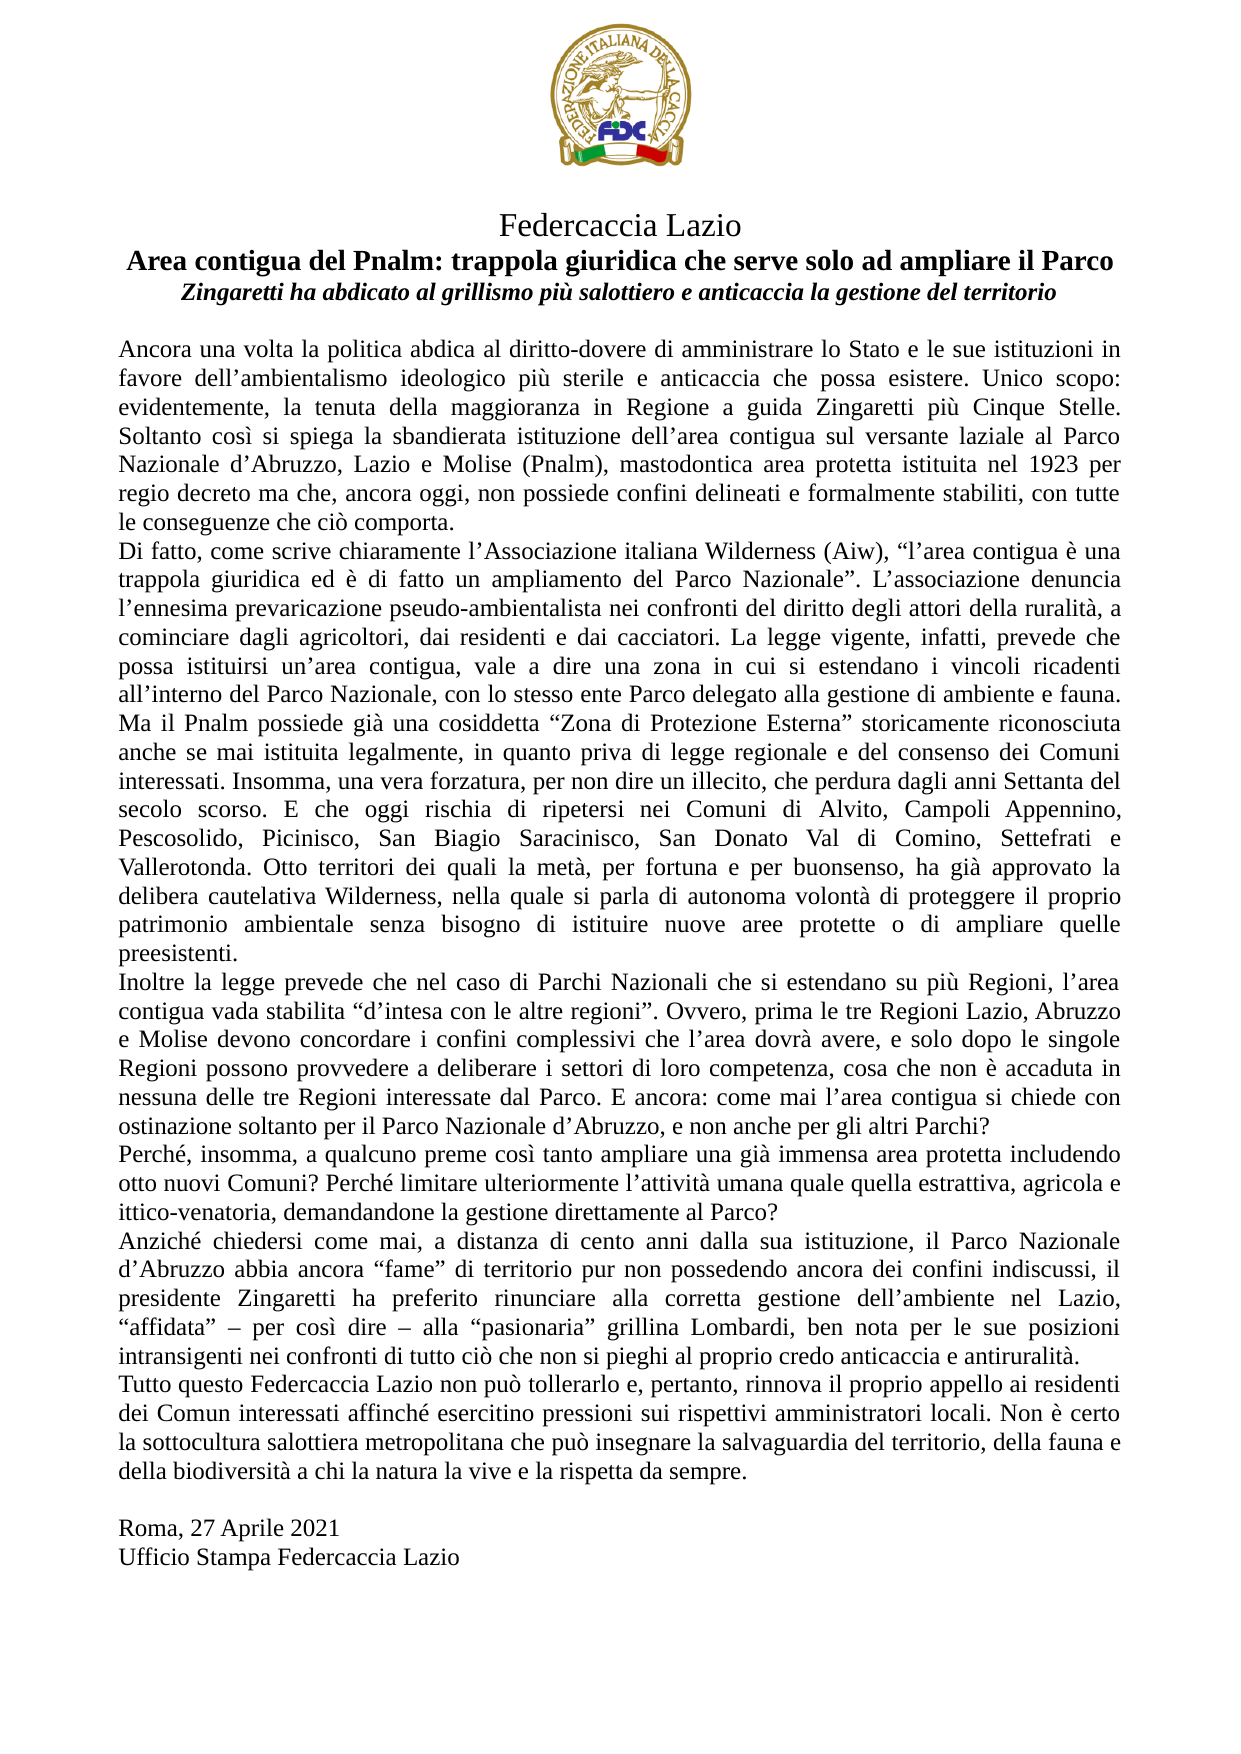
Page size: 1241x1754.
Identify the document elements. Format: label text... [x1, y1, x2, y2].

text Zingaretti ha abdicato al grillismo più salottiero e anticaccia la gestione del territorio [118, 277, 1122, 306]
text Area contigua del Pnalm: trappola giuridica che serve solo ad ampliare il Parco [118, 243, 1122, 277]
text Tutto questo Federcaccia Lazio non può tollerarlo e, pertanto, rinnova il proprio appello ai residenti dei Comun interessati affinché esercitino pressioni sui rispettivi amministratori locali. Non è certo la sottocultura salottiera metropolitana che può insegnare la salvaguardia del territorio, della fauna e della biodiversità a chi la natura la vive e la rispetta da sempre. [118, 1369, 1122, 1484]
text Ufficio Stampa Federcaccia Lazio [118, 1542, 1122, 1571]
text Federcaccia Lazio [118, 205, 1122, 243]
text Roma, 27 Aprile 2021 [118, 1513, 1122, 1542]
text Inoltre la legge prevede che nel caso di Parchi Nazionali che si estendano su più Regioni, l’area contigua vada stabilita “d’intesa con le altre regioni”. Ovvero, prima le tre Regioni Lazio, Abruzzo e Molise devono concordare i confini complessivi che l’area dovrà avere, e solo dopo le singole Regioni possono provvedere a deliberare i settori di loro competenza, cosa che non è accaduta in nessuna delle tre Regioni interessate dal Parco. E ancora: come mai l’area contigua si chiede con ostinazione soltanto per il Parco Nazionale d’Abruzzo, e non anche per gli altri Parchi? [118, 967, 1122, 1139]
text Perché, insomma, a qualcuno preme così tanto ampliare una già immensa area protetta includendo otto nuovi Comuni? Perché limitare ulteriormente l’attività umana quale quella estrattiva, agricola e ittico-venatoria, demandandone la gestione direttamente al Parco? [118, 1139, 1122, 1226]
text Di fatto, come scrive chiaramente l’Associazione italiana Wilderness (Aiw), “l’area contigua è una trappola giuridica ed è di fatto un ampliamento del Parco Nazionale”. L’associazione denuncia l’ennesima prevaricazione pseudo-ambientalista nei confronti del diritto degli attori della ruralità, a cominciare dagli agricoltori, dai residenti e dai cacciatori. La legge vigente, infatti, prevede che possa istituirsi un’area contigua, vale a dire una zona in cui si estendano i vincoli ricadenti all’interno del Parco Nazionale, con lo stesso ente Parco delegato alla gestione di ambiente e fauna. Ma il Pnalm possiede già una cosiddetta “Zona di Protezione Esterna” storicamente riconosciuta anche se mai istituita legalmente, in quanto priva di legge regionale e del consenso dei Comuni interessati. Insomma, una vera forzatura, per non dire un illecito, che perdura dagli anni Settanta del secolo scorso. E che oggi rischia di ripetersi nei Comuni di Alvito, Campoli Appennino, Pescosolido, Picinisco, San Biagio Saracinisco, San Donato Val di Comino, Settefrati e Vallerotonda. Otto territori dei quali la metà, per fortuna e per buonsenso, ha già approvato la delibera cautelativa Wilderness, nella quale si parla di autonoma volontà di proteggere il proprio patrimonio ambientale senza bisogno di istituire nuove aree protette o di ampliare quelle preesistenti. [118, 536, 1122, 967]
text Anziché chiedersi come mai, a distanza di cento anni dalla sua istituzione, il Parco Nazionale d’Abruzzo abbia ancora “fame” di territorio pur non possedendo ancora dei confini indiscussi, il presidente Zingaretti ha preferito rinunciare alla corretta gestione dell’ambiente nel Lazio, “affidata” – per così dire – alla “pasionaria” grillina Lombardi, ben nota per le sue posizioni intransigenti nei confronti di tutto ciò che non si pieghi al proprio credo anticaccia e antiruralità. [118, 1226, 1122, 1369]
picture [546, 21, 694, 177]
text Ancora una volta la politica abdica al diritto-dovere di amministrare lo Stato e le sue istituzioni in favore dell’ambientalismo ideologico più sterile e anticaccia che possa esistere. Unico scopo: evidentemente, la tenuta della maggioranza in Regione a guida Zingaretti più Cinque Stelle. Soltanto così si spiega la sbandierata istituzione dell’area contigua sul versante laziale al Parco Nazionale d’Abruzzo, Lazio e Molise (Pnalm), mastodontica area protetta istituita nel 1923 per regio decreto ma che, ancora oggi, non possiede confini delineati e formalmente stabiliti, con tutte le conseguenze che ciò comporta. [118, 334, 1122, 536]
